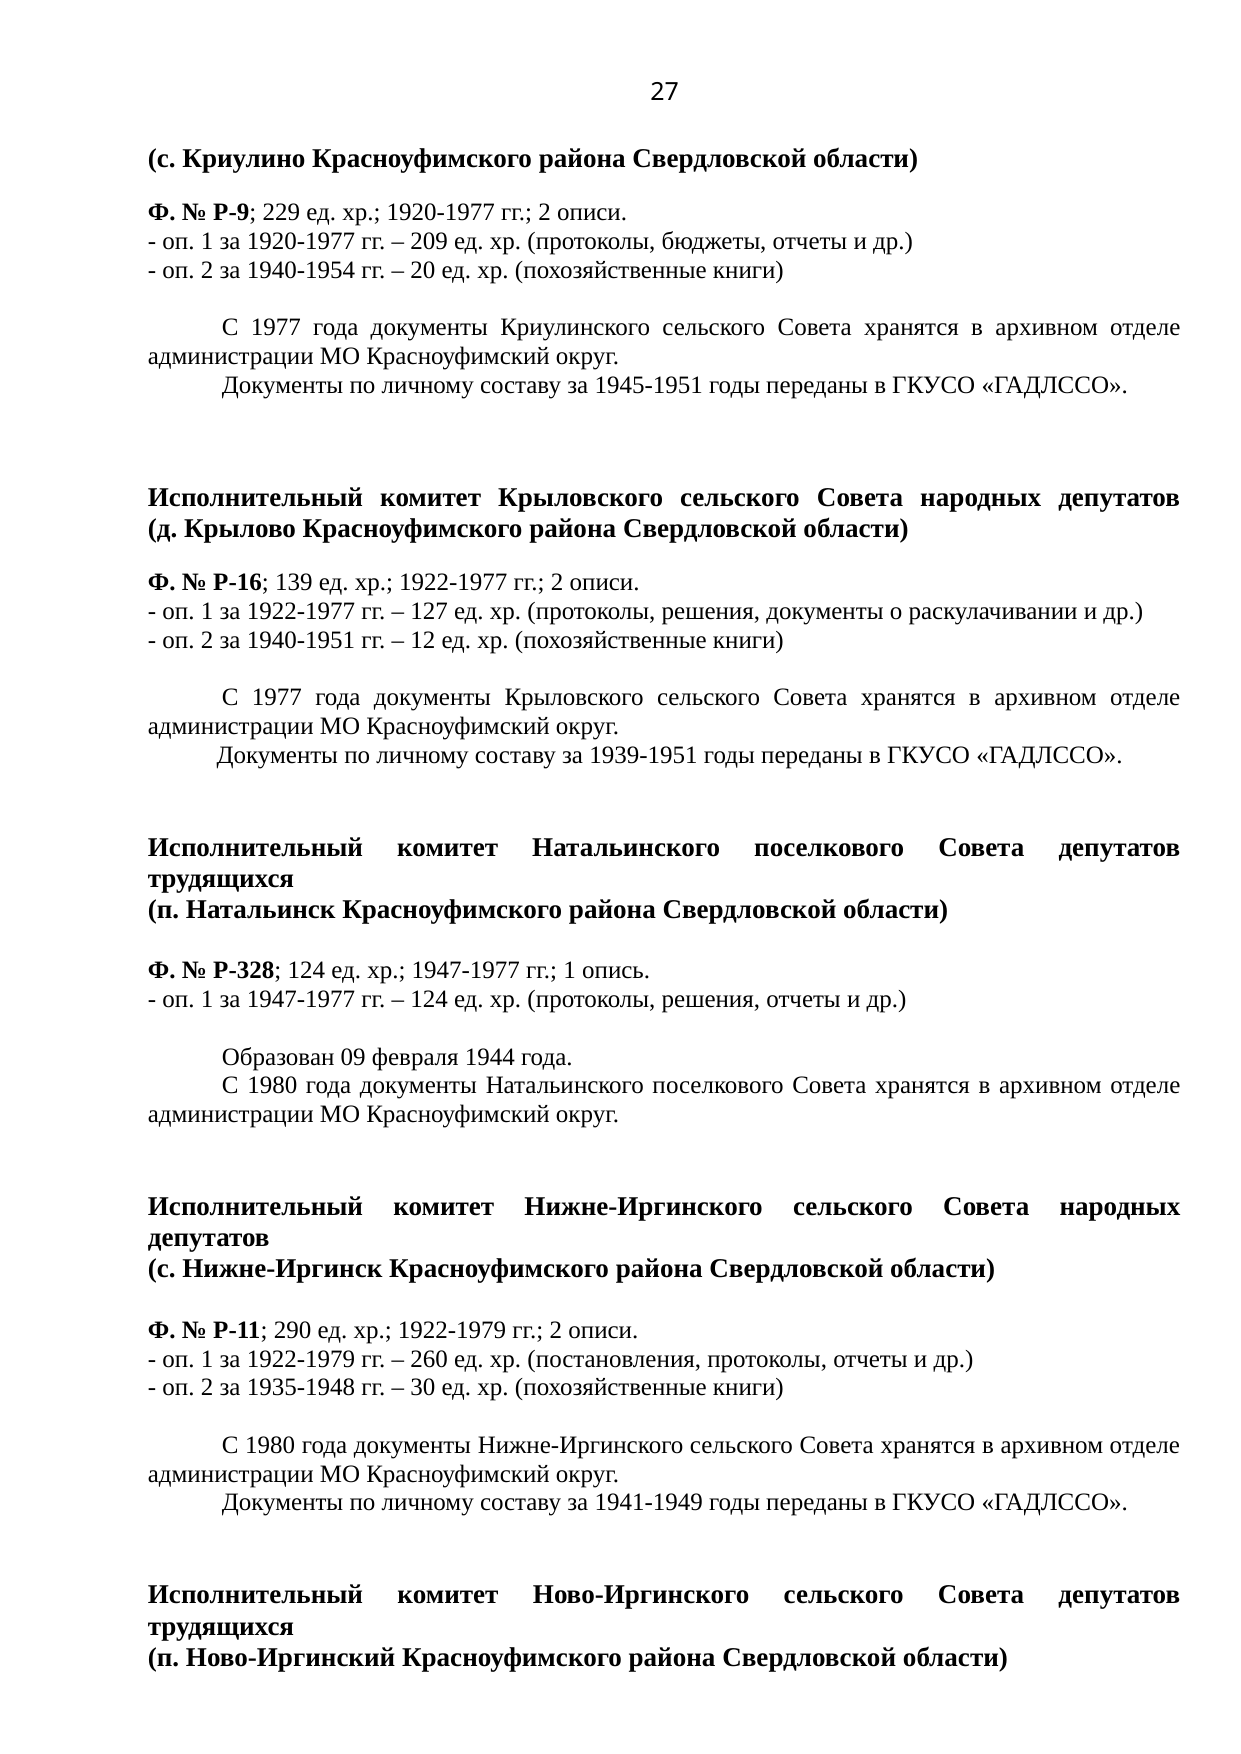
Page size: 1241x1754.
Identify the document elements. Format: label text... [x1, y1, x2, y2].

text Исполнительный комитет Натальинского поселкового Совета депутатов трудящихся [148, 831, 1181, 893]
text Документы по личному составу за 1945-1951 годы переданы в ГКУСО «ГАДЛССО». [148, 370, 1181, 398]
text - оп. 1 за 1947-1977 гг. – 124 ед. хр. (протоколы, решения, отчеты и др.) [148, 984, 1181, 1013]
text С 1977 года документы Криулинского сельского Совета хранятся в архивном отделе администрации МО Красноуфимский округ. [148, 312, 1181, 370]
text Исполнительный комитет Ново-Иргинского сельского Совета депутатов трудящихся [148, 1578, 1181, 1641]
text Документы по личному составу за 1939-1951 годы переданы в ГКУСО «ГАДЛССО». [148, 740, 1181, 769]
text Документы по личному составу за 1941-1949 годы переданы в ГКУСО «ГАДЛССО». [148, 1487, 1181, 1516]
text - оп. 2 за 1940-1951 гг. – 12 ед. хр. (похозяйственные книги) [148, 625, 1181, 654]
text Ф. № Р-9; 229 ед. хр.; 1920-1977 гг.; 2 описи. [148, 197, 1181, 226]
text С 1980 года документы Нижне-Иргинского сельского Совета хранятся в архивном отделе администрации МО Красноуфимский округ. [148, 1430, 1181, 1487]
text С 1977 года документы Крыловского сельского Совета хранятся в архивном отделе администрации МО Красноуфимский округ. [148, 682, 1181, 740]
text (п. Ново-Иргинский Красноуфимского района Свердловской области) [148, 1641, 1181, 1672]
text - оп. 2 за 1940-1954 гг. – 20 ед. хр. (похозяйственные книги) [148, 255, 1181, 283]
text (с. Нижне-Иргинск Красноуфимского района Свердловской области) [148, 1253, 1181, 1284]
text Образован 09 февраля 1944 года. [148, 1042, 1181, 1071]
text - оп. 1 за 1922-1977 гг. – 127 ед. хр. (протоколы, решения, документы о раскулачивании и др.) [148, 596, 1181, 625]
text - оп. 1 за 1920-1977 гг. – 209 ед. хр. (протоколы, бюджеты, отчеты и др.) [148, 226, 1181, 255]
text (п. Натальинск Красноуфимского района Свердловской области) [148, 893, 1181, 924]
text - оп. 1 за 1922-1979 гг. – 260 ед. хр. (постановления, протоколы, отчеты и др.) [148, 1344, 1181, 1372]
text С 1980 года документы Натальинского поселкового Совета хранятся в архивном отделе администрации МО Красноуфимский округ. [148, 1071, 1181, 1128]
text Ф. № Р-16; 139 ед. хр.; 1922-1977 гг.; 2 описи. [148, 567, 1181, 596]
text Ф. № Р-328; 124 ед. хр.; 1947-1977 гг.; 1 опись. [148, 956, 1181, 984]
text Ф. № Р-11; 290 ед. хр.; 1922-1979 гг.; 2 описи. [148, 1315, 1181, 1344]
text - оп. 2 за 1935-1948 гг. – 30 ед. хр. (похозяйственные книги) [148, 1372, 1181, 1401]
text (с. Криулино Красноуфимского района Свердловской области) [148, 142, 1181, 173]
text Исполнительный комитет Крыловского сельского Совета народных депутатов (д. Крылово Красноуфимского района Свердловской области) [148, 481, 1181, 543]
text Исполнительный комитет Нижне-Иргинского сельского Совета народных депутатов [148, 1190, 1181, 1253]
